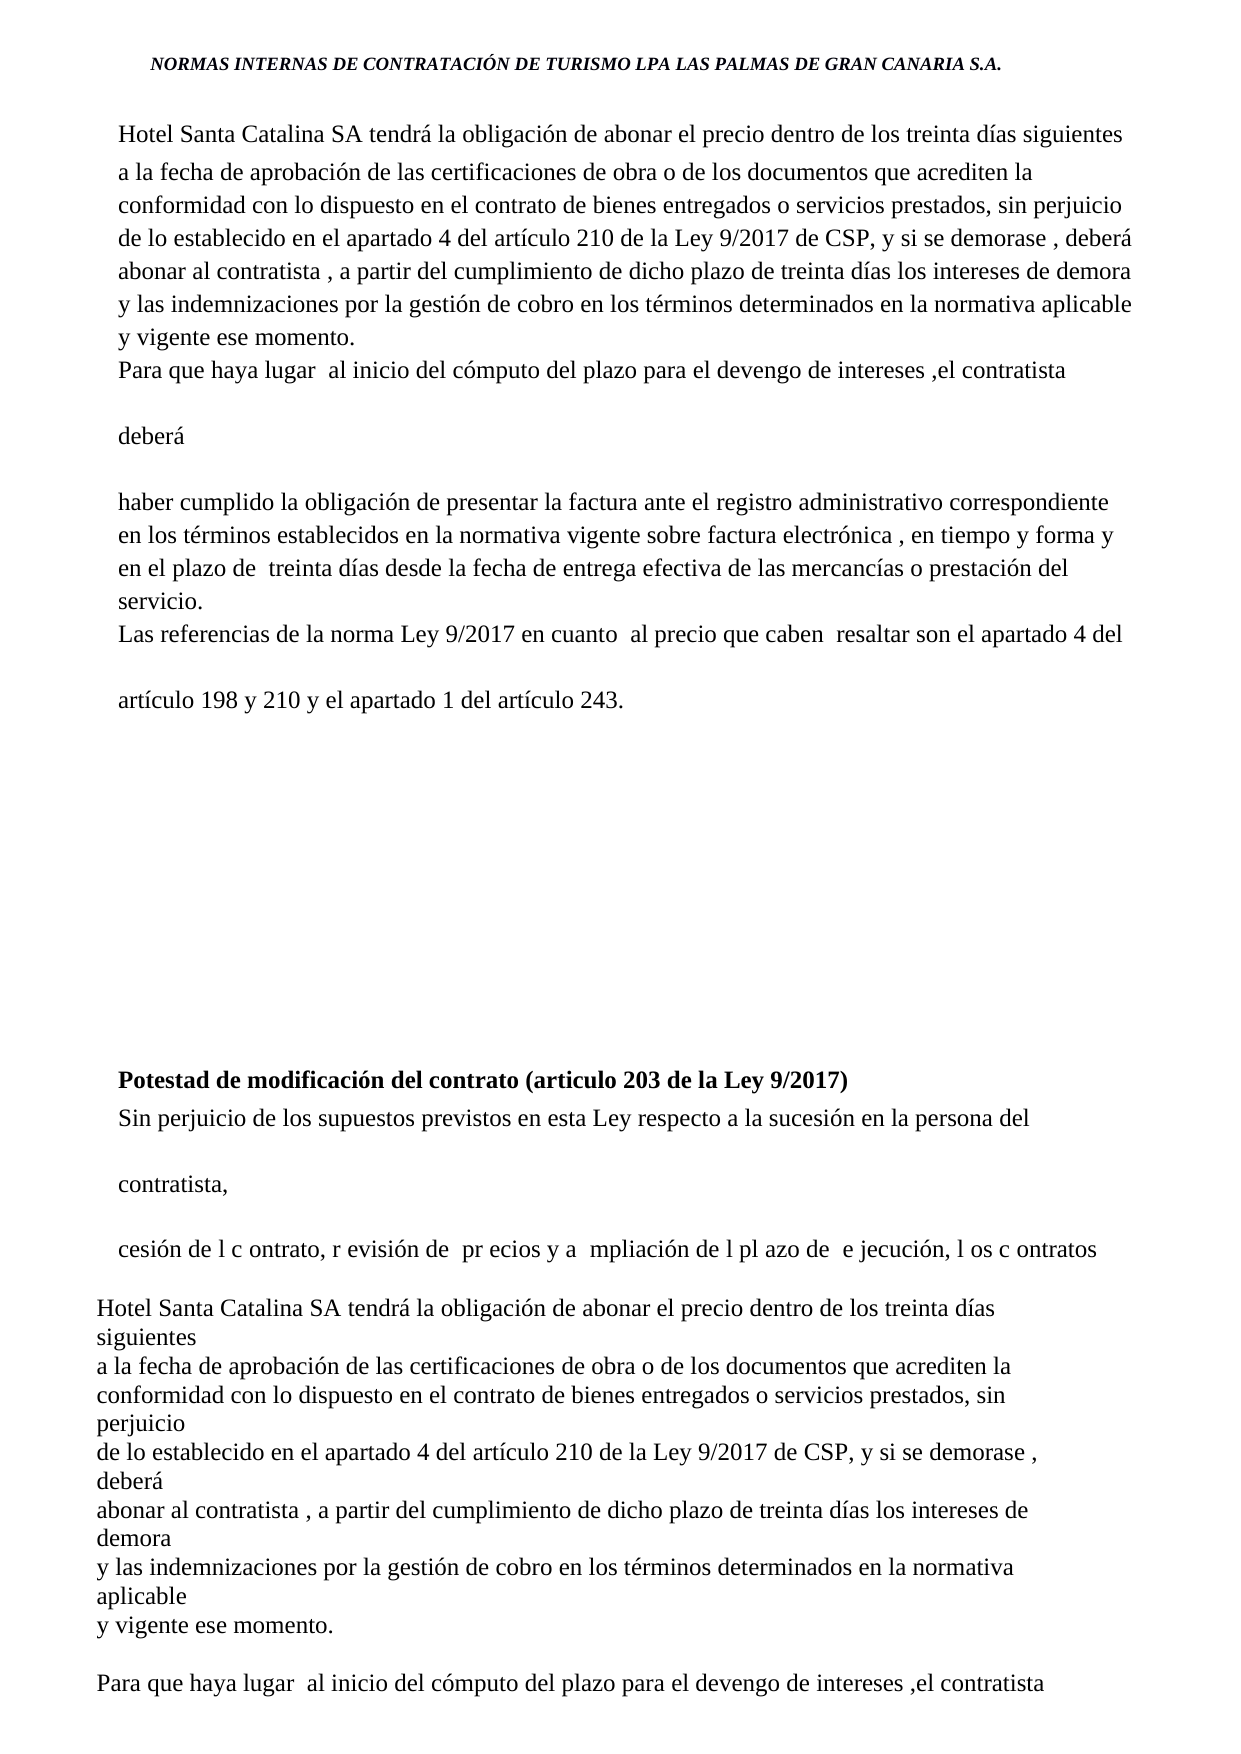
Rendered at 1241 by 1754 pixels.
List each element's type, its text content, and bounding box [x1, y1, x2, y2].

table_cell y las indemnizaciones por la gestión de cobro en los términos determinados en la normativa aplicable [85, 1552, 1089, 1610]
table_header Hotel Santa Catalina SA tendrá la obligación de abonar el precio dentro de los treinta días siguientes [85, 1294, 1089, 1351]
text en los términos establecidos en la normativa vigente sobre factura electrónica , en tiempo y forma y [118, 520, 1135, 549]
text y vigente ese momento. [118, 322, 1135, 351]
text abonar al contratista , a partir del cumplimiento de dicho plazo de treinta días los intereses de demora [118, 256, 1135, 285]
text y las indemnizaciones por la gestión de cobro en los términos determinados en la normativa aplicable [118, 289, 1135, 318]
text de lo establecido en el apartado 4 del artículo 210 de la Ley 9/2017 de CSP, y si se demorase , deberá [118, 223, 1135, 252]
text NORMAS INTERNAS DE CONTRATACIÓN DE TURISMO LPA LAS PALMAS DE GRAN CANARIA S.A. [150, 53, 1135, 74]
table_cell y vigente ese momento. [85, 1610, 1089, 1638]
text Potestad de modificación del contrato (articulo 203 de la Ley 9/2017) [118, 1065, 1135, 1094]
table_cell conformidad con lo dispuesto en el contrato de bienes entregados o servicios prestados, sin perjuicio [85, 1380, 1089, 1437]
text artículo 198 y 210 y el apartado 1 del artículo 243. [118, 685, 1135, 714]
text Para que haya lugar al inicio del cómputo del plazo para el devengo de intereses ,el contratista deberá [118, 355, 1135, 450]
text Sin perjuicio de los supuestos previstos en esta Ley respecto a la sucesión en la persona del contratista, [118, 1103, 1135, 1197]
text haber cumplido la obligación de presentar la factura ante el registro administrativo correspondiente [118, 487, 1135, 516]
text servicio. [118, 586, 1135, 615]
table_cell a la fecha de aprobación de las certificaciones de obra o de los documentos que acrediten la [85, 1351, 1089, 1380]
table_cell abonar al contratista , a partir del cumplimiento de dicho plazo de treinta días los intereses de demora [85, 1495, 1089, 1552]
text cesión de l c ontrato, r evisión de pr ecios y a mpliación de l pl azo de e jecución, l os c ontratos [118, 1234, 1135, 1263]
table_header Para que haya lugar al inicio del cómputo del plazo para el devengo de intereses ,el contratista [85, 1668, 1089, 1696]
table_cell de lo establecido en el apartado 4 del artículo 210 de la Ley 9/2017 de CSP, y si se demorase , deberá [85, 1437, 1089, 1495]
text a la fecha de aprobación de las certificaciones de obra o de los documentos que acrediten la [118, 157, 1135, 186]
text en el plazo de treinta días desde la fecha de entrega efectiva de las mercancías o prestación del [118, 553, 1135, 582]
text Hotel Santa Catalina SA tendrá la obligación de abonar el precio dentro de los treinta días siguientes [118, 119, 1135, 148]
text conformidad con lo dispuesto en el contrato de bienes entregados o servicios prestados, sin perjuicio [118, 190, 1135, 219]
text Las referencias de la norma Ley 9/2017 en cuanto al precio que caben resaltar son el apartado 4 del [118, 619, 1135, 648]
